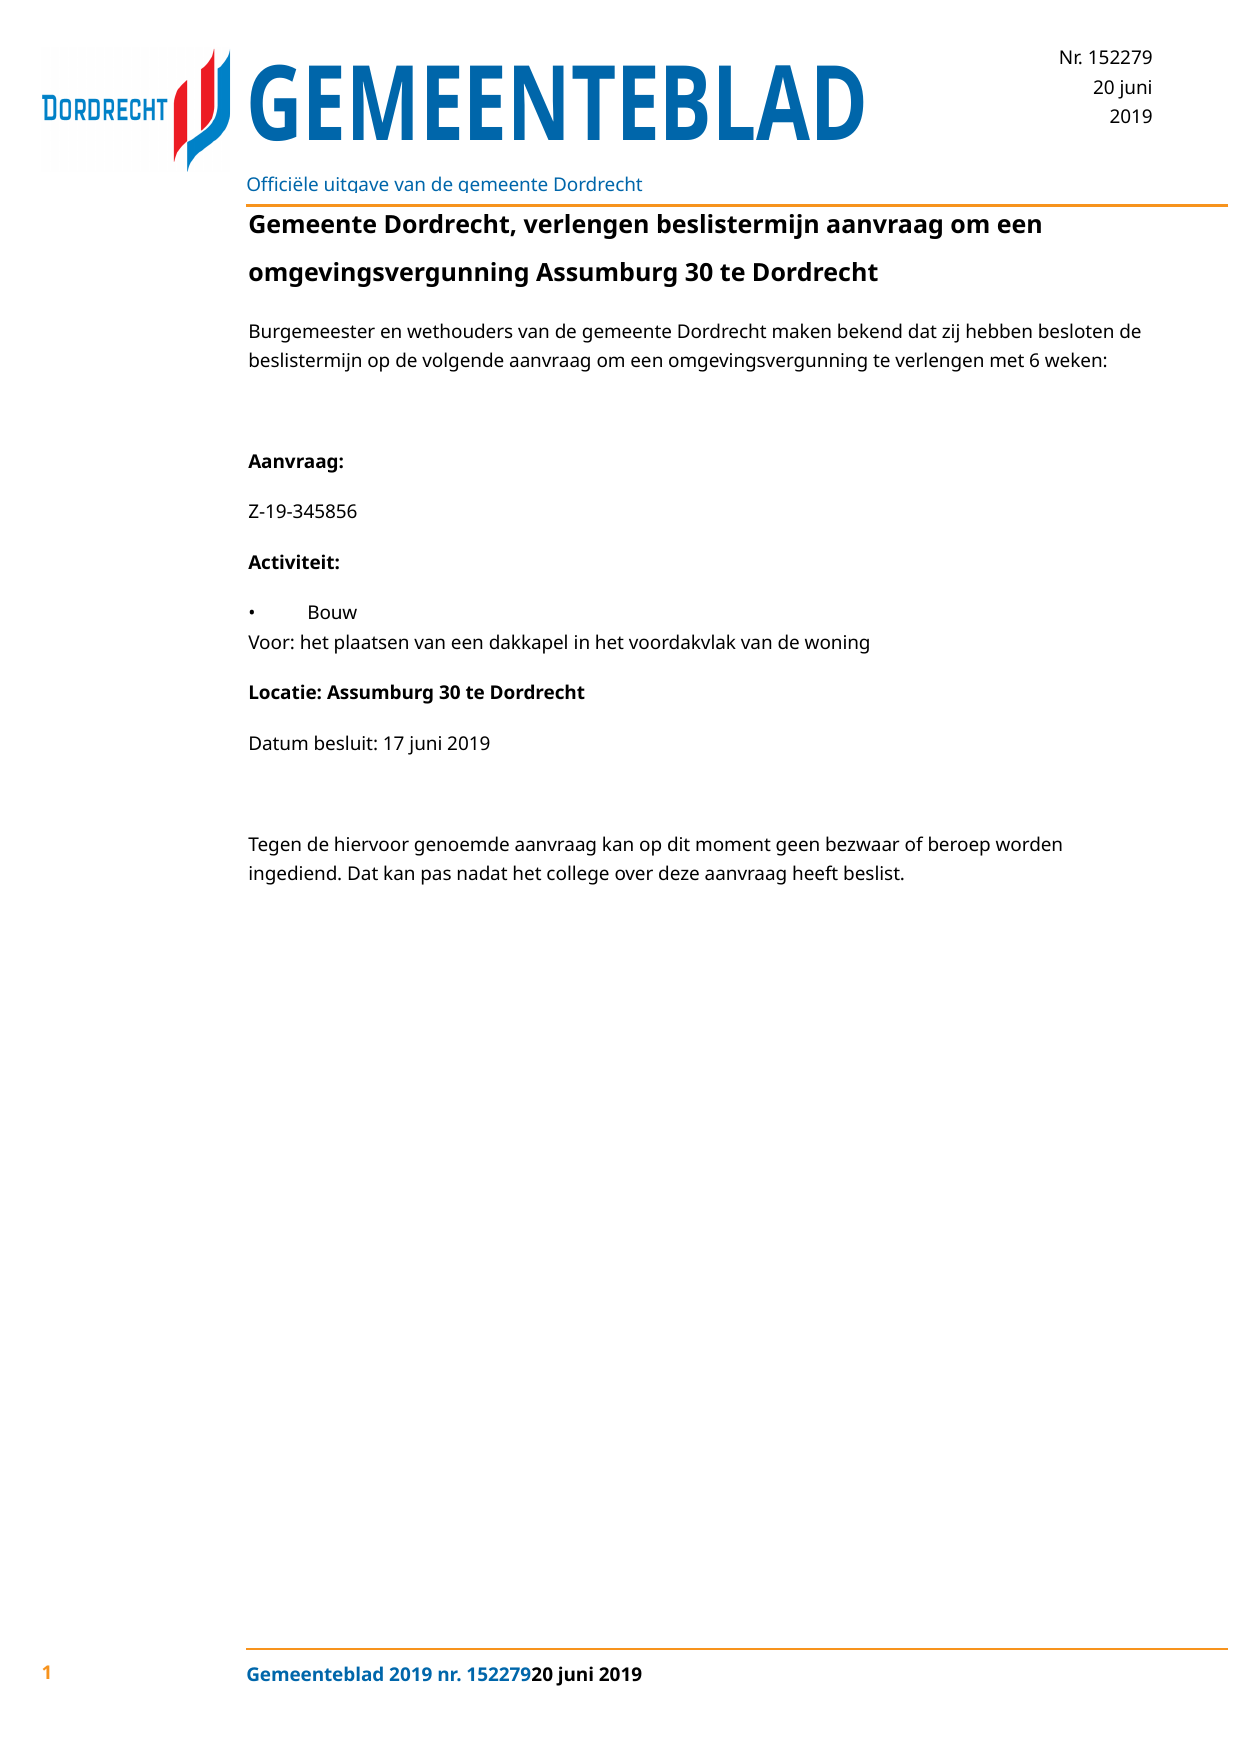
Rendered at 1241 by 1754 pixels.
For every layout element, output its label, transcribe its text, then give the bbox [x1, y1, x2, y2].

text Z-19-345856 [248, 499, 1152, 524]
text Datum besluit: 17 juni 2019 [248, 730, 1152, 756]
picture [41, 47, 231, 172]
text Burgemeester en wethouders van de gemeente Dordrecht maken bekend dat zij hebben besloten de beslistermijn op de volgende aanvraag om een omgevingsvergunning te verlengen met 6 weken: [248, 318, 1152, 373]
text Tegen de hiervoor genoemde aanvraag kan op dit moment geen bezwaar of beroep worden ingediend. Dat kan pas nadat het college over deze aanvraag heeft beslist. [248, 831, 1152, 886]
text Locatie: Assumburg 30 te Dordrecht [248, 679, 1152, 705]
text Gemeente Dordrecht, verlengen beslistermijn aanvraag om een omgevingsvergunning Assumburg 30 te Dordrecht [248, 207, 1152, 288]
list Bouw [248, 599, 1152, 625]
text Voor: het plaatsen van een dakkapel in het voordakvlak van de woning [248, 629, 1152, 655]
text Aanvraag: [248, 448, 1152, 474]
text Activiteit: [248, 549, 1152, 575]
